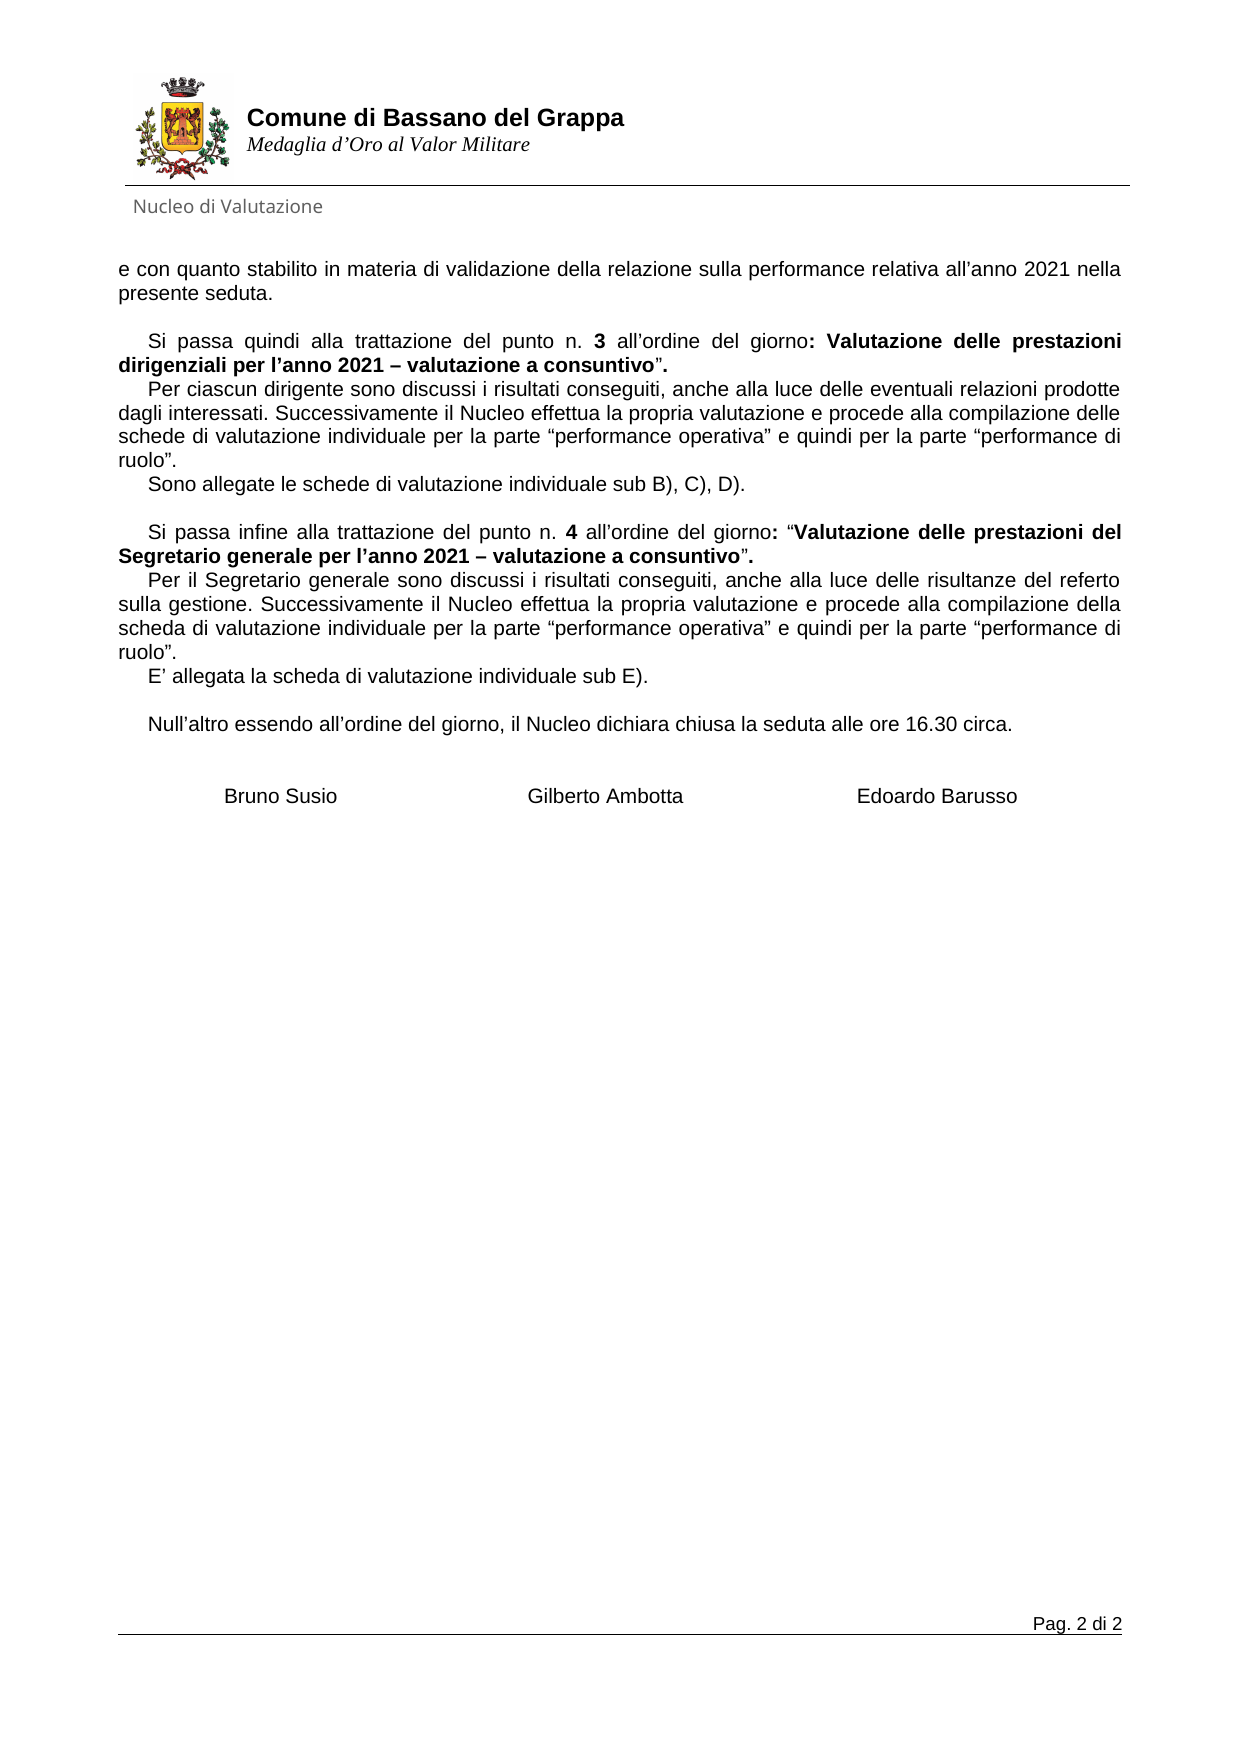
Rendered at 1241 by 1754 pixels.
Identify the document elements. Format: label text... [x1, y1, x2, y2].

text Per ciascun dirigente sono discussi i risultati conseguiti, anche alla luce delle eventuali relazioni prodotte dagli interessati. Successivamente il Nucleo effettua la propria valutazione e procede alla compilazione delle schede di valutazione individuale per la parte “performance operativa” e quindi per la parte “performance di ruolo”. [118, 376, 1122, 472]
text Per il Segretario generale sono discussi i risultati conseguiti, anche alla luce delle risultanze del referto sulla gestione. Successivamente il Nucleo effettua la propria valutazione e procede alla compilazione della scheda di valutazione individuale per la parte “performance operativa” e quindi per la parte “performance di ruolo”. [118, 568, 1122, 664]
text Si passa quindi alla trattazione del punto n. 3 all’ordine del giorno: Valutazione delle prestazioni dirigenziali per l’anno 2021 – valutazione a consuntivo”. [118, 328, 1122, 376]
text Bruno Susio Gilberto Ambotta Edoardo Barusso [118, 784, 1122, 808]
text Si passa infine alla trattazione del punto n. 4 all’ordine del giorno: “Valutazione delle prestazioni del Segretario generale per l’anno 2021 – valutazione a consuntivo”. [118, 520, 1122, 568]
text E’ allegata la scheda di valutazione individuale sub E). [118, 664, 1122, 688]
text e con quanto stabilito in materia di validazione della relazione sulla performance relativa all’anno 2021 nella presente seduta. [118, 257, 1122, 304]
text Sono allegate le schede di valutazione individuale sub B), C), D). [118, 472, 1122, 496]
text Null’altro essendo all’ordine del giorno, il Nucleo dichiara chiusa la seduta alle ore 16.30 circa. [118, 712, 1122, 736]
